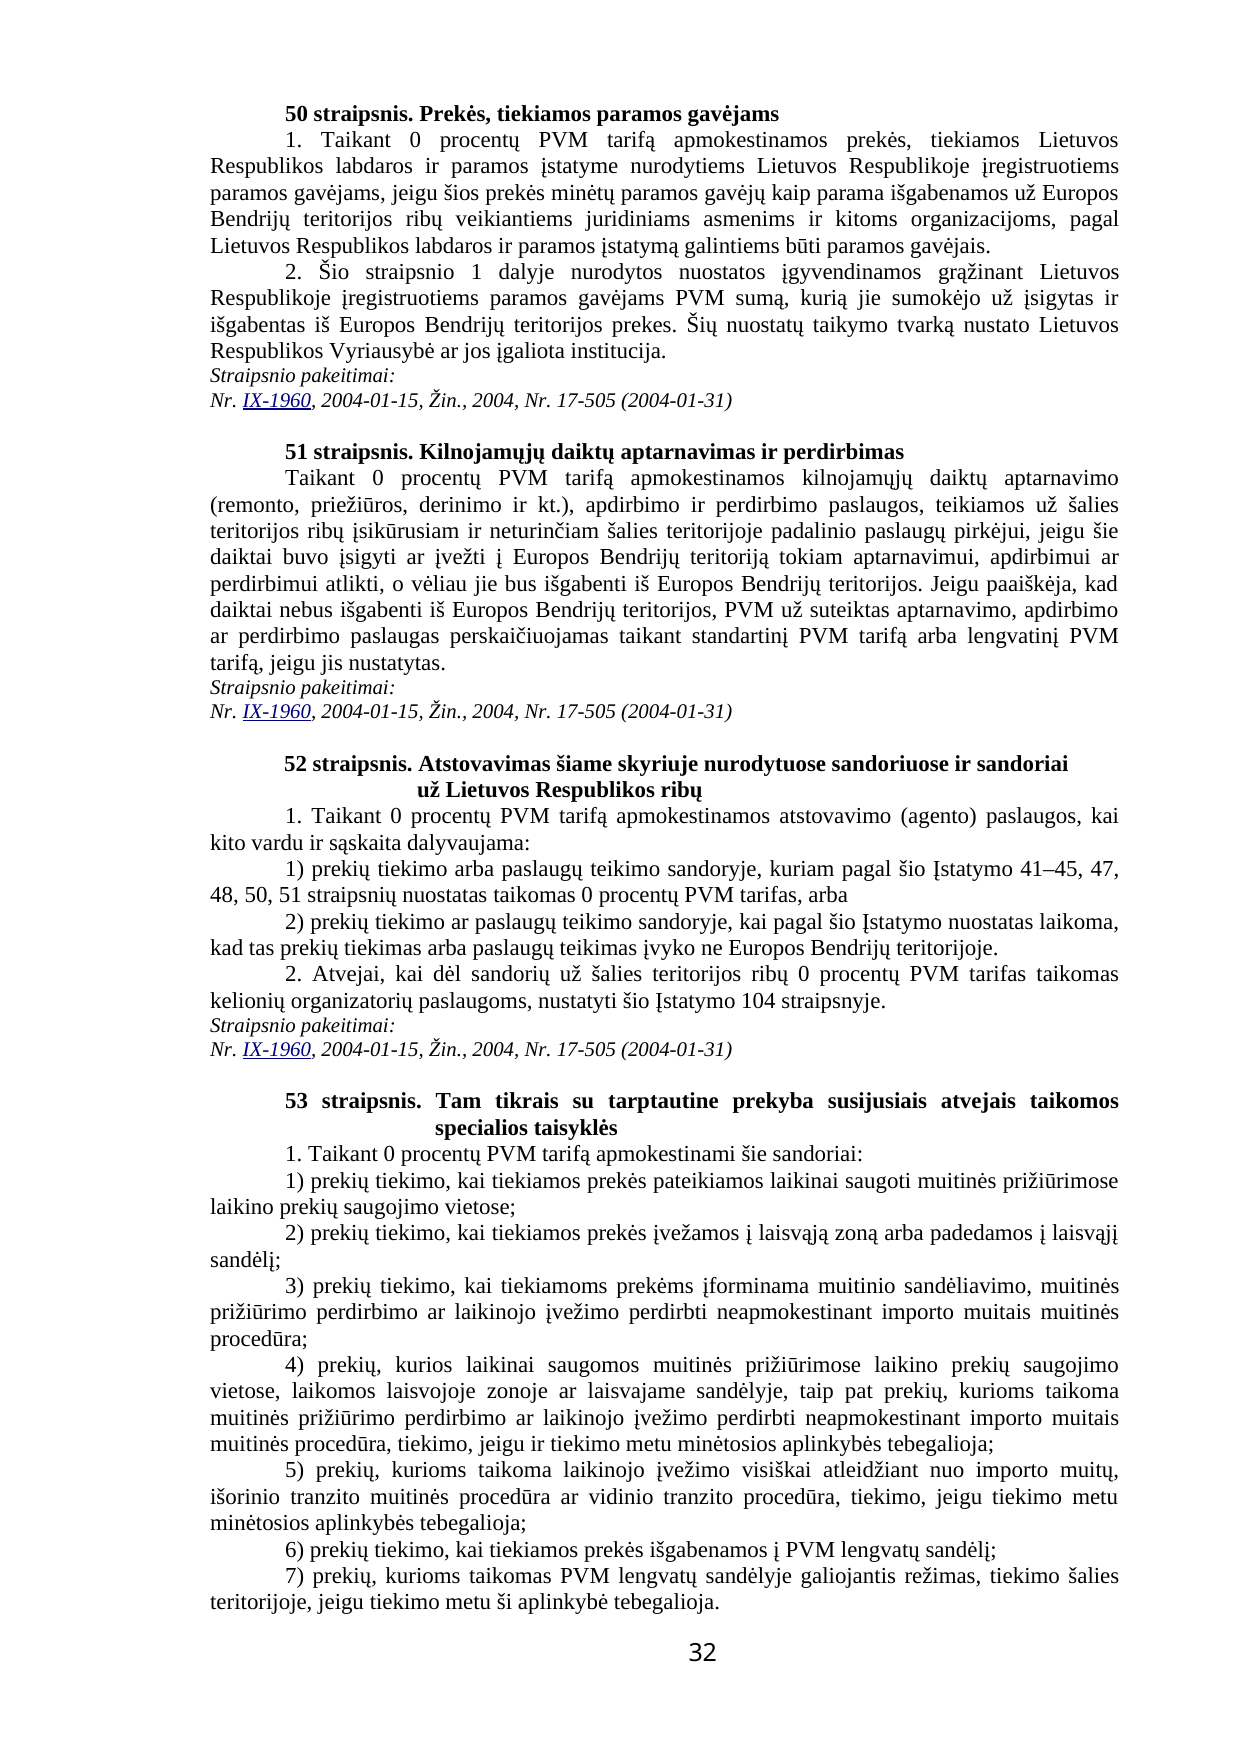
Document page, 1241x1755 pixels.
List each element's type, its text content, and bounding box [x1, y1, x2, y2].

text 7) prekių, kurioms taikomas PVM lengvatų sandėlyje galiojantis režimas, tiekimo šalies teritorijoje, jeigu tiekimo metu ši aplinkybė tebegalioja. [210, 1562, 1120, 1615]
text Nr. IX-1960, 2004-01-15, Žin., 2004, Nr. 17-505 (2004-01-31) [210, 387, 1120, 412]
text 51 straipsnis. Kilnojamųjų daiktų aptarnavimas ir perdirbimas [210, 438, 1120, 464]
text 1. Taikant 0 procentų PVM tarifą apmokestinamos atstovavimo (agento) paslaugos, kai kito vardu ir sąskaita dalyvaujama: [210, 802, 1120, 855]
text 1) prekių tiekimo arba paslaugų teikimo sandoryje, kuriam pagal šio Įstatymo 41–45, 47, 48, 50, 51 straipsnių nuostatas taikomas 0 procentų PVM tarifas, arba [210, 855, 1120, 908]
text 1. Taikant 0 procentų PVM tarifą apmokestinami šie sandoriai: [210, 1140, 1120, 1167]
text už Lietuvos Respublikos ribų [210, 776, 1120, 802]
text Straipsnio pakeitimai: [210, 675, 1120, 699]
text 4) prekių, kurios laikinai saugomos muitinės prižiūrimose laikino prekių saugojimo vietose, laikomos laisvojoje zonoje ar laisvajame sandėlyje, taip pat prekių, kurioms taikoma muitinės prižiūrimo perdirbimo ar laikinojo įvežimo perdirbti neapmokestinant importo muitais muitinės procedūra, tiekimo, jeigu ir tiekimo metu minėtosios aplinkybės tebegalioja; [210, 1351, 1120, 1457]
text 6) prekių tiekimo, kai tiekiamos prekės išgabenamos į PVM lengvatų sandėlį; [210, 1536, 1120, 1562]
text 52 straipsnis. Atstovavimas šiame skyriuje nurodytuose sandoriuose ir sandoriai [210, 749, 1120, 776]
text 1. Taikant 0 procentų PVM tarifą apmokestinamos prekės, tiekiamos Lietuvos Respublikos labdaros ir paramos įstatyme nurodytiems Lietuvos Respublikoje įregistruotiems paramos gavėjams, jeigu šios prekės minėtų paramos gavėjų kaip parama išgabenamos už Europos Bendrijų teritorijos ribų veikiantiems juridiniams asmenims ir kitoms organizacijoms, pagal Lietuvos Respublikos labdaros ir paramos įstatymą galintiems būti paramos gavėjais. [210, 126, 1120, 258]
text 2. Atvejai, kai dėl sandorių už šalies teritorijos ribų 0 procentų PVM tarifas taikomas kelionių organizatorių paslaugoms, nustatyti šio Įstatymo 104 straipsnyje. [210, 960, 1120, 1013]
text 2) prekių tiekimo ar paslaugų teikimo sandoryje, kai pagal šio Įstatymo nuostatas laikoma, kad tas prekių tiekimas arba paslaugų teikimas įvyko ne Europos Bendrijų teritorijoje. [210, 908, 1120, 960]
text 2) prekių tiekimo, kai tiekiamos prekės įvežamos į laisvąją zoną arba padedamos į laisvąjį sandėlį; [210, 1219, 1120, 1272]
text Nr. IX-1960, 2004-01-15, Žin., 2004, Nr. 17-505 (2004-01-31) [210, 699, 1120, 723]
text Taikant 0 procentų PVM tarifą apmokestinamos kilnojamųjų daiktų aptarnavimo (remonto, priežiūros, derinimo ir kt.), apdirbimo ir perdirbimo paslaugos, teikiamos už šalies teritorijos ribų įsikūrusiam ir neturinčiam šalies teritorijoje padalinio paslaugų pirkėjui, jeigu šie daiktai buvo įsigyti ar įvežti į Europos Bendrijų teritoriją tokiam aptarnavimui, apdirbimui ar perdirbimui atlikti, o vėliau jie bus išgabenti iš Europos Bendrijų teritorijos. Jeigu paaiškėja, kad daiktai nebus išgabenti iš Europos Bendrijų teritorijos, PVM už suteiktas aptarnavimo, apdirbimo ar perdirbimo paslaugas perskaičiuojamas taikant standartinį PVM tarifą arba lengvatinį PVM tarifą, jeigu jis nustatytas. [210, 464, 1120, 675]
text 53 straipsnis. Tam tikrais su tarptautine prekyba susijusiais atvejais taikomos specialios taisyklės [285, 1088, 1120, 1140]
text 1) prekių tiekimo, kai tiekiamos prekės pateikiamos laikinai saugoti muitinės prižiūrimose laikino prekių saugojimo vietose; [210, 1167, 1120, 1219]
text Nr. IX-1960, 2004-01-15, Žin., 2004, Nr. 17-505 (2004-01-31) [210, 1037, 1120, 1061]
text 5) prekių, kurioms taikoma laikinojo įvežimo visiškai atleidžiant nuo importo muitų, išorinio tranzito muitinės procedūra ar vidinio tranzito procedūra, tiekimo, jeigu tiekimo metu minėtosios aplinkybės tebegalioja; [210, 1457, 1120, 1536]
text 50 straipsnis. Prekės, tiekiamos paramos gavėjams [210, 100, 1120, 126]
text Straipsnio pakeitimai: [210, 363, 1120, 387]
text 2. Šio straipsnio 1 dalyje nurodytos nuostatos įgyvendinamos grąžinant Lietuvos Respublikoje įregistruotiems paramos gavėjams PVM sumą, kurią jie sumokėjo už įsigytas ir išgabentas iš Europos Bendrijų teritorijos prekes. Šių nuostatų taikymo tvarką nustato Lietuvos Respublikos Vyriausybė ar jos įgaliota institucija. [210, 258, 1120, 363]
text Straipsnio pakeitimai: [210, 1013, 1120, 1037]
text 3) prekių tiekimo, kai tiekiamoms prekėms įforminama muitinio sandėliavimo, muitinės prižiūrimo perdirbimo ar laikinojo įvežimo perdirbti neapmokestinant importo muitais muitinės procedūra; [210, 1272, 1120, 1351]
